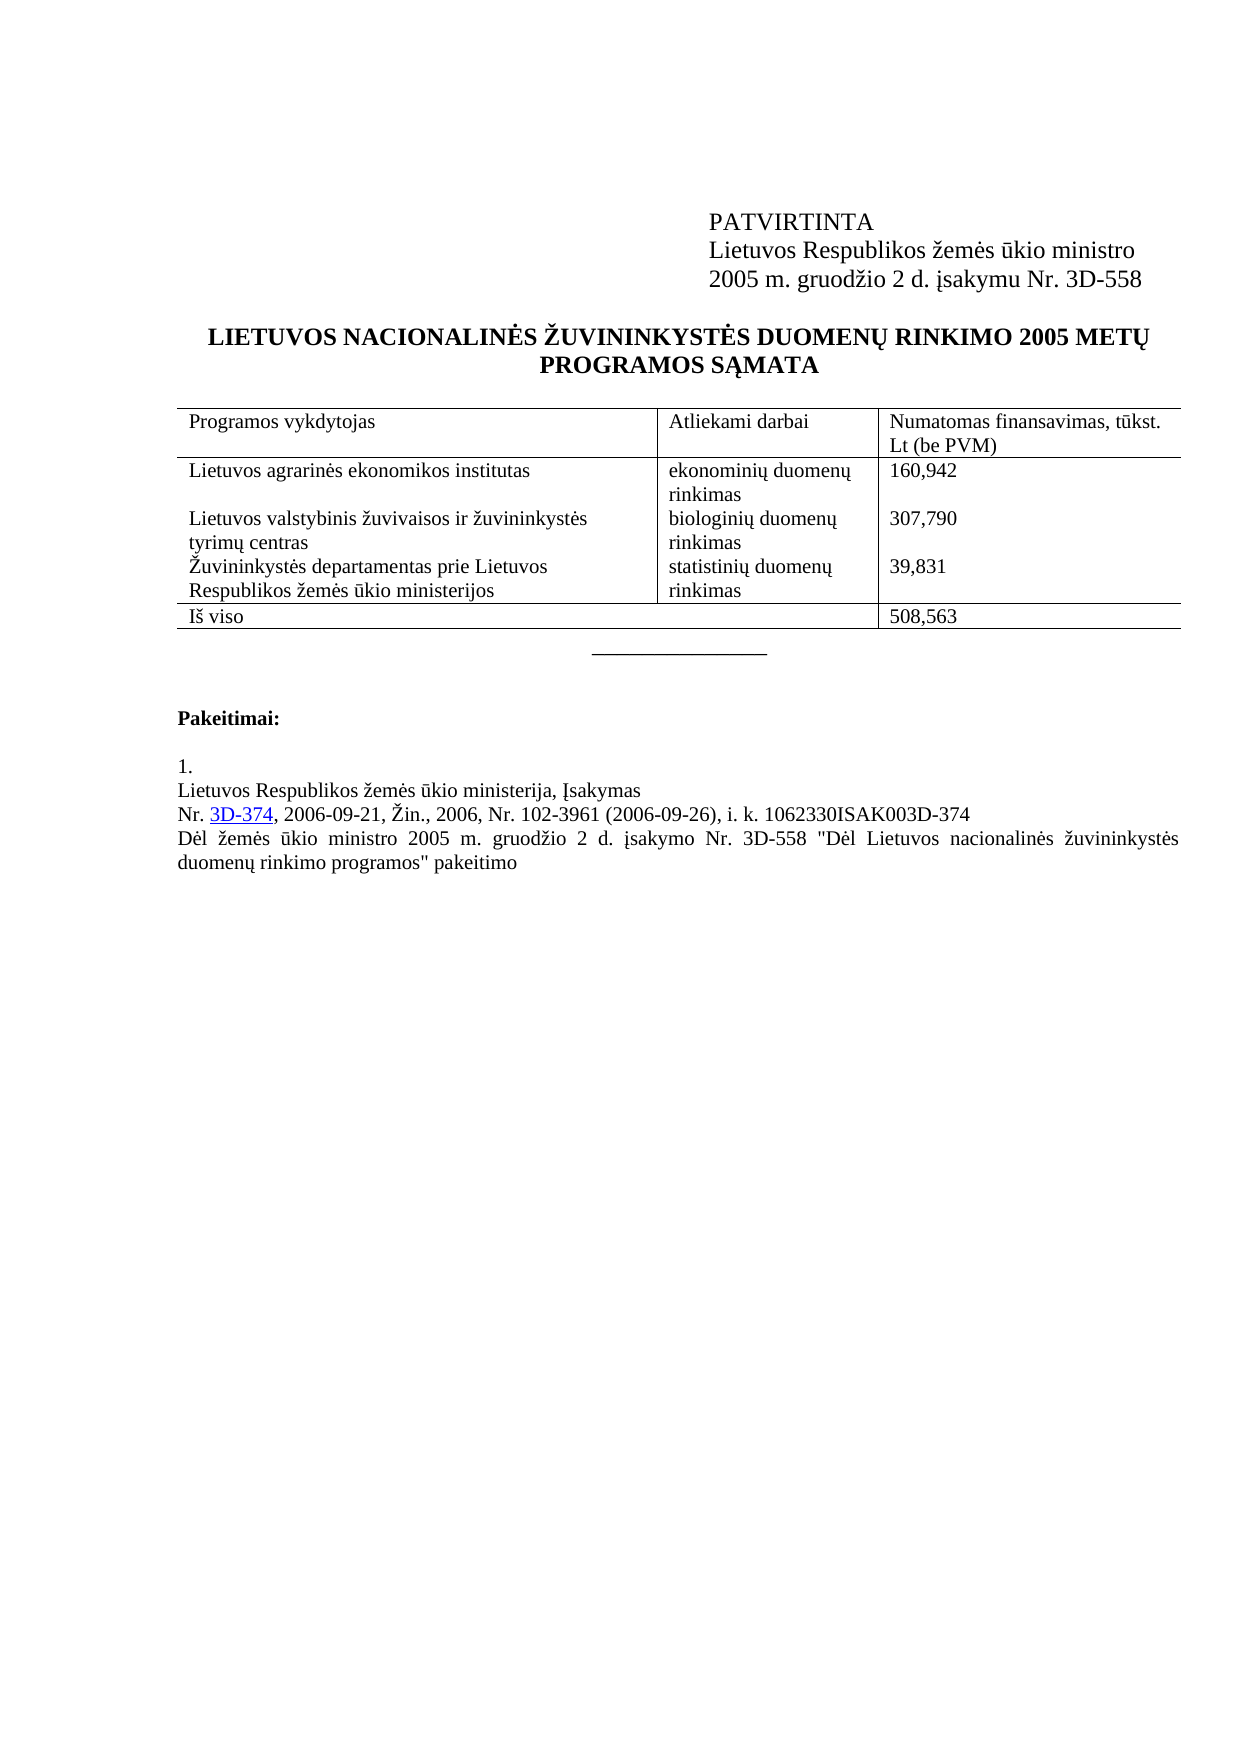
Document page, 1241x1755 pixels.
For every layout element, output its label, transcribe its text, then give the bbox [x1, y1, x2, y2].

table_header Numatomas finansavimas, tūkst. Lt (be PVM) [879, 409, 1181, 457]
text Lietuvos Respublikos žemės ūkio ministro [177, 235, 1181, 264]
text LIETUVOS NACIONALINĖS ŽUVININKYSTĖS DUOMENŲ RINKIMO 2005 METŲ PROGRAMOS SĄMATA [177, 322, 1181, 379]
text PATVIRTINTA [177, 207, 1181, 235]
table_cell Iš viso [177, 604, 878, 628]
table_cell Lietuvos agrarinės ekonomikos institutas [177, 458, 657, 506]
table_cell ekonominių duomenų rinkimas [658, 458, 878, 506]
table_header Programos vykdytojas [177, 409, 657, 457]
table_cell Lietuvos valstybinis žuvivaisos ir žuvininkystės tyrimų centras [177, 506, 657, 554]
text Pakeitimai: [177, 706, 1181, 729]
text Nr. 3D-374, 2006-09-21, Žin., 2006, Nr. 102-3961 (2006-09-26), i. k. 1062330ISAK003D-374 [177, 802, 1181, 826]
table_cell 39,831 [879, 554, 1181, 602]
table_cell biologinių duomenų rinkimas [658, 506, 878, 554]
text 2005 m. gruodžio 2 d. įsakymu Nr. 3D-558 [177, 264, 1181, 293]
text Lietuvos Respublikos žemės ūkio ministerija, Įsakymas [177, 778, 1181, 802]
text Dėl žemės ūkio ministro 2005 m. gruodžio 2 d. įsakymo Nr. 3D-558 "Dėl Lietuvos nacionalinės žuvininkystės duomenų rinkimo programos" pakeitimo [177, 826, 1181, 874]
table_cell 307,790 [879, 506, 1181, 554]
table_cell Žuvininkystės departamentas prie Lietuvos Respublikos žemės ūkio ministerijos [177, 554, 657, 602]
table_header Atliekami darbai [658, 409, 878, 457]
text ______________ [177, 629, 1181, 657]
text 1. [177, 754, 1181, 778]
table_cell 160,942 [879, 458, 1181, 506]
table_cell statistinių duomenų rinkimas [658, 554, 878, 602]
table_cell 508,563 [879, 604, 1181, 628]
